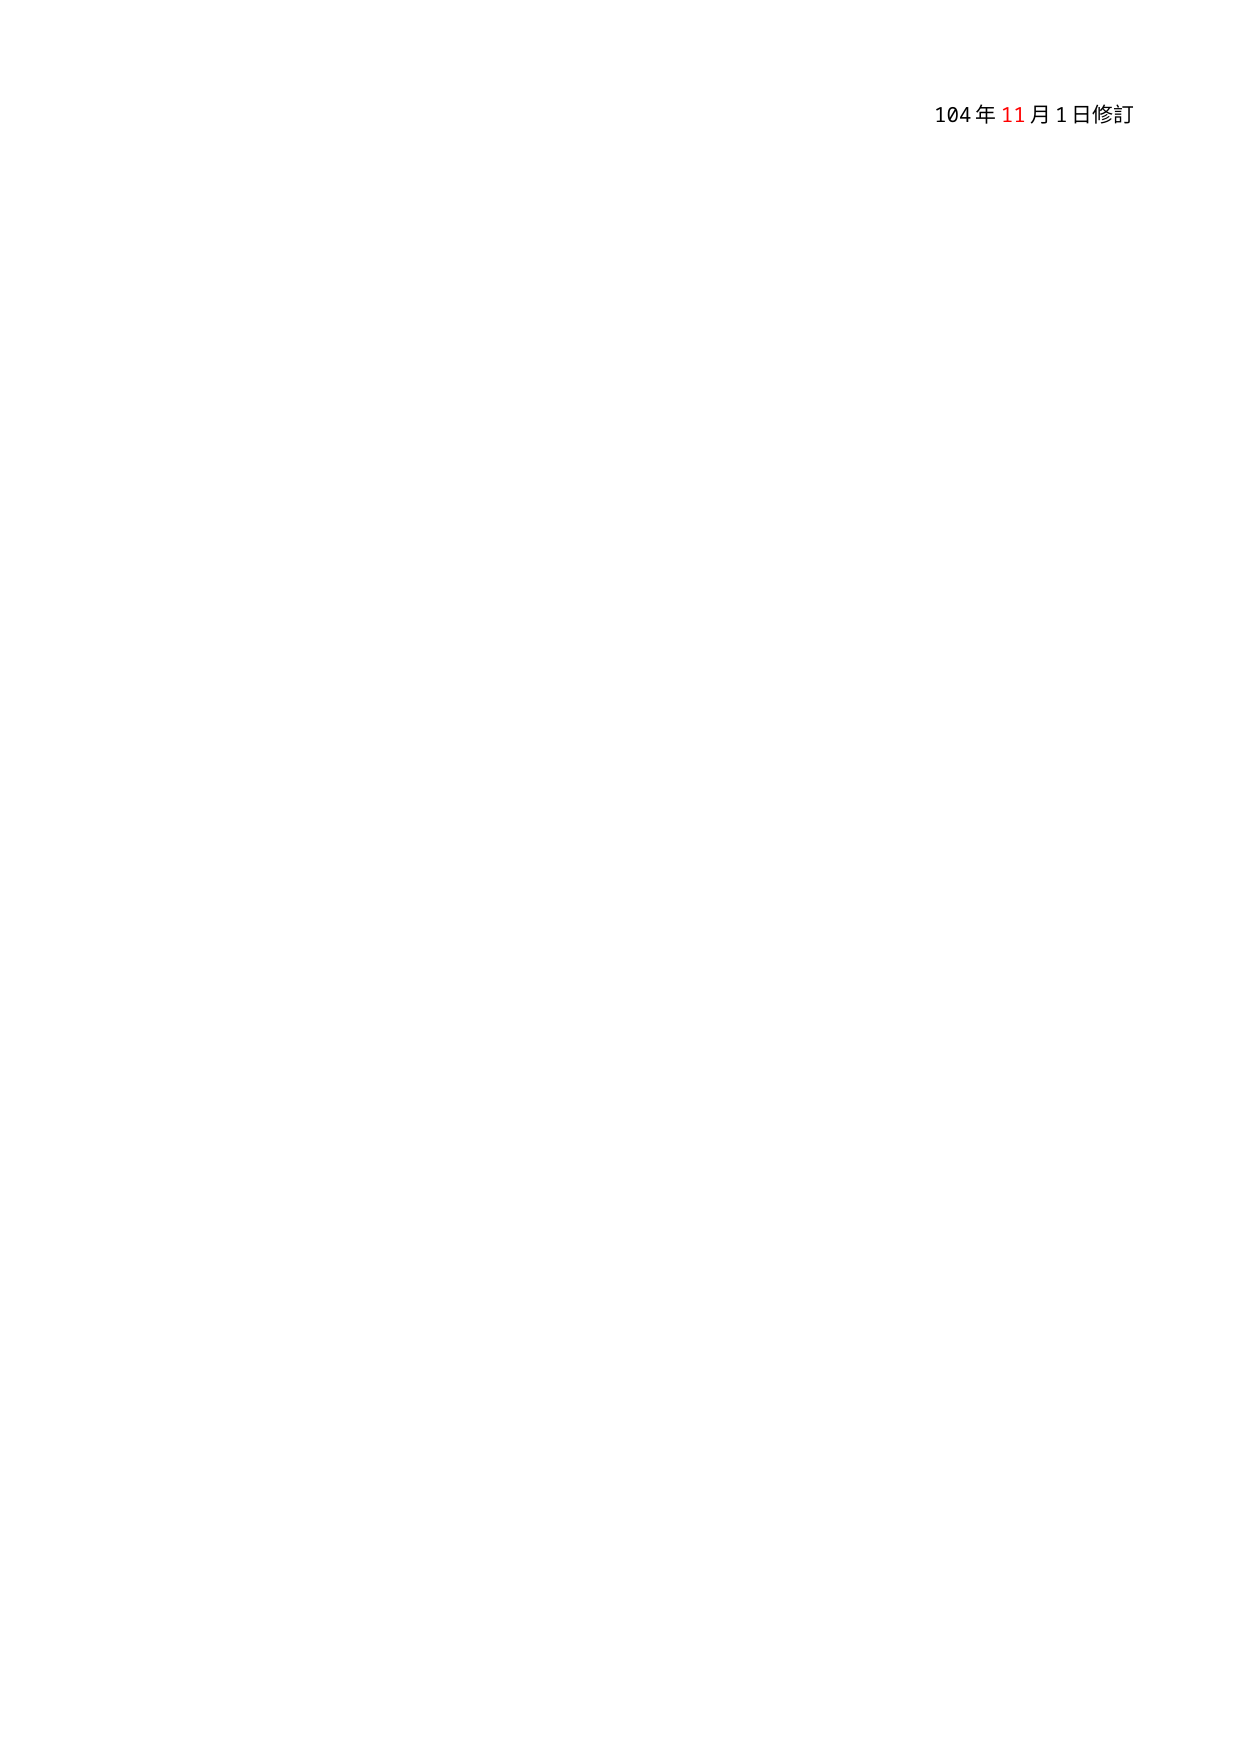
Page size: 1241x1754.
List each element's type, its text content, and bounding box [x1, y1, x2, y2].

text 104年11月1日修訂 [106, 98, 1134, 129]
